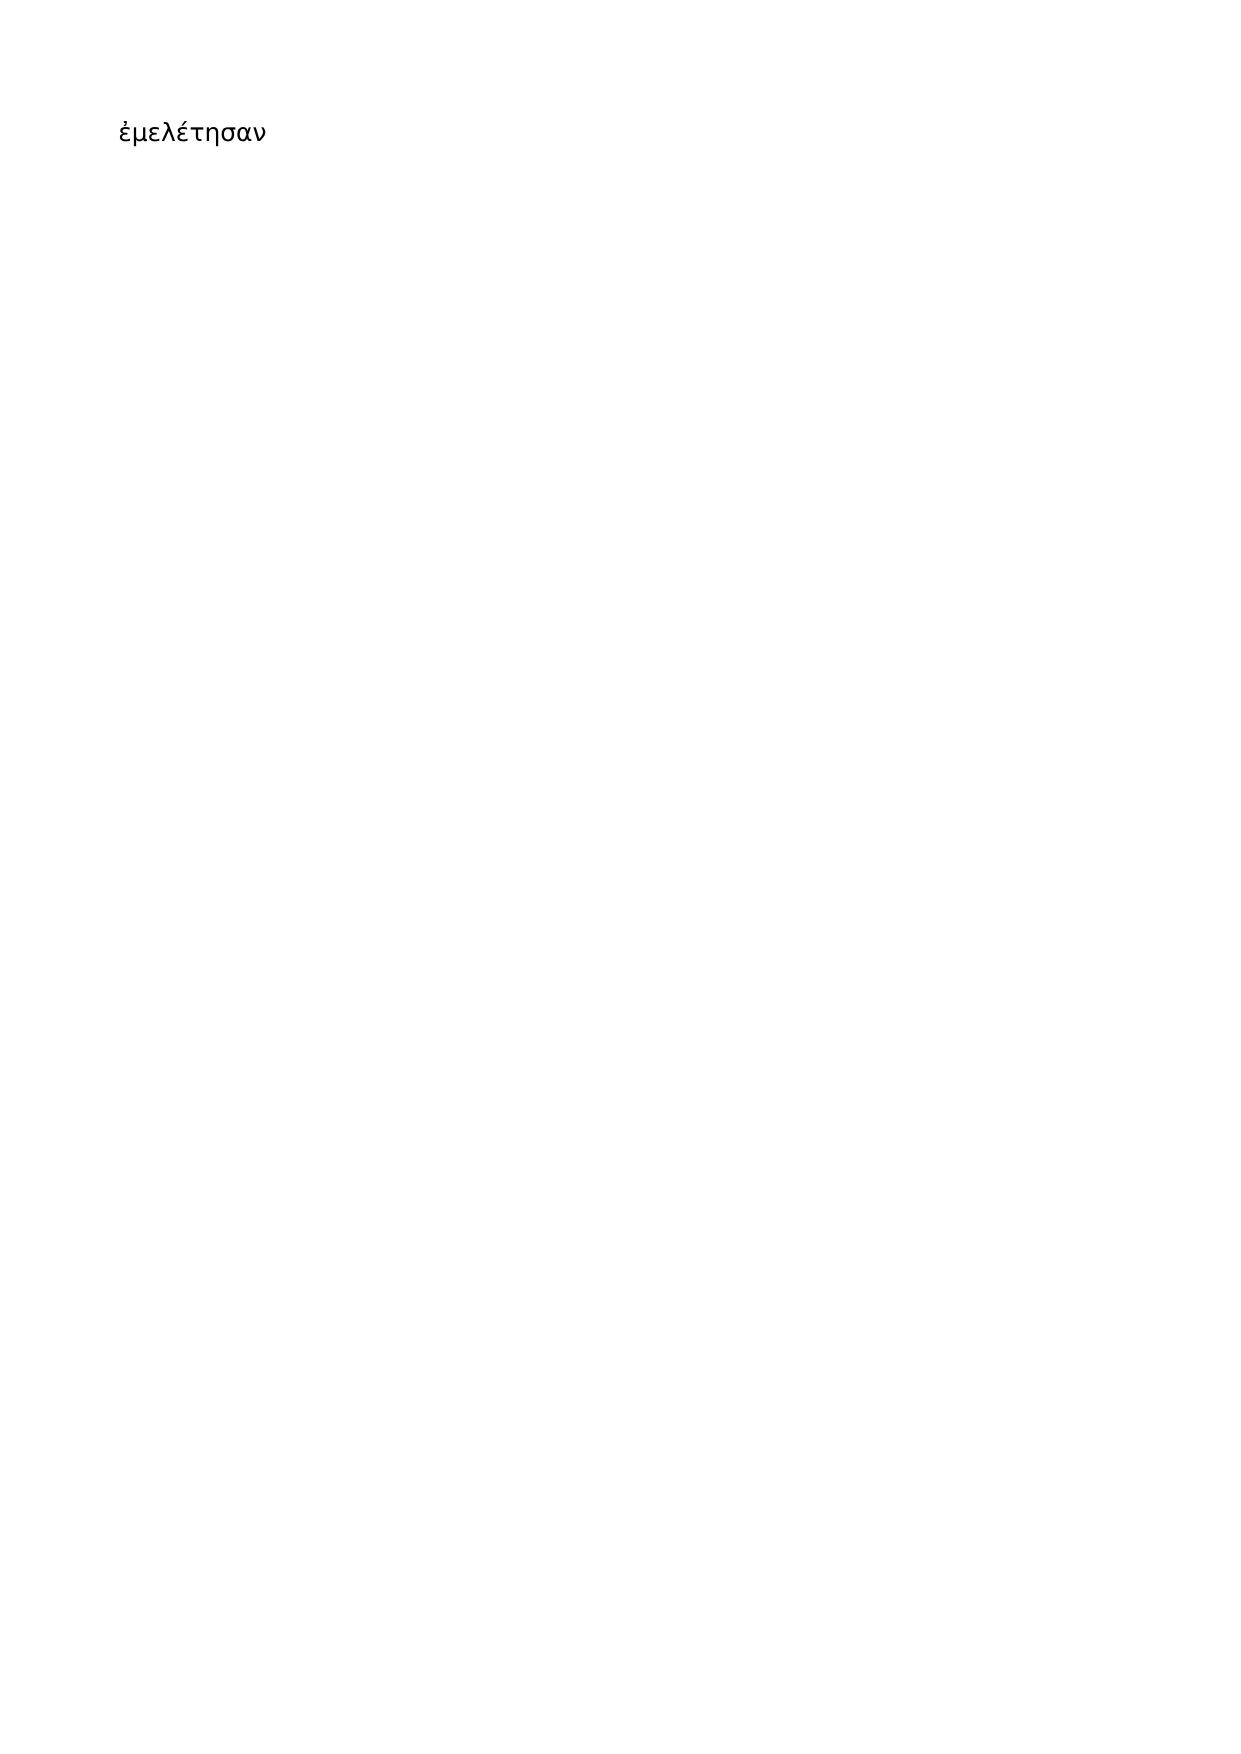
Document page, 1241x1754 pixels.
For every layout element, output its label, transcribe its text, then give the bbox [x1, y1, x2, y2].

text ἐμελέτησαν [118, 118, 1122, 147]
